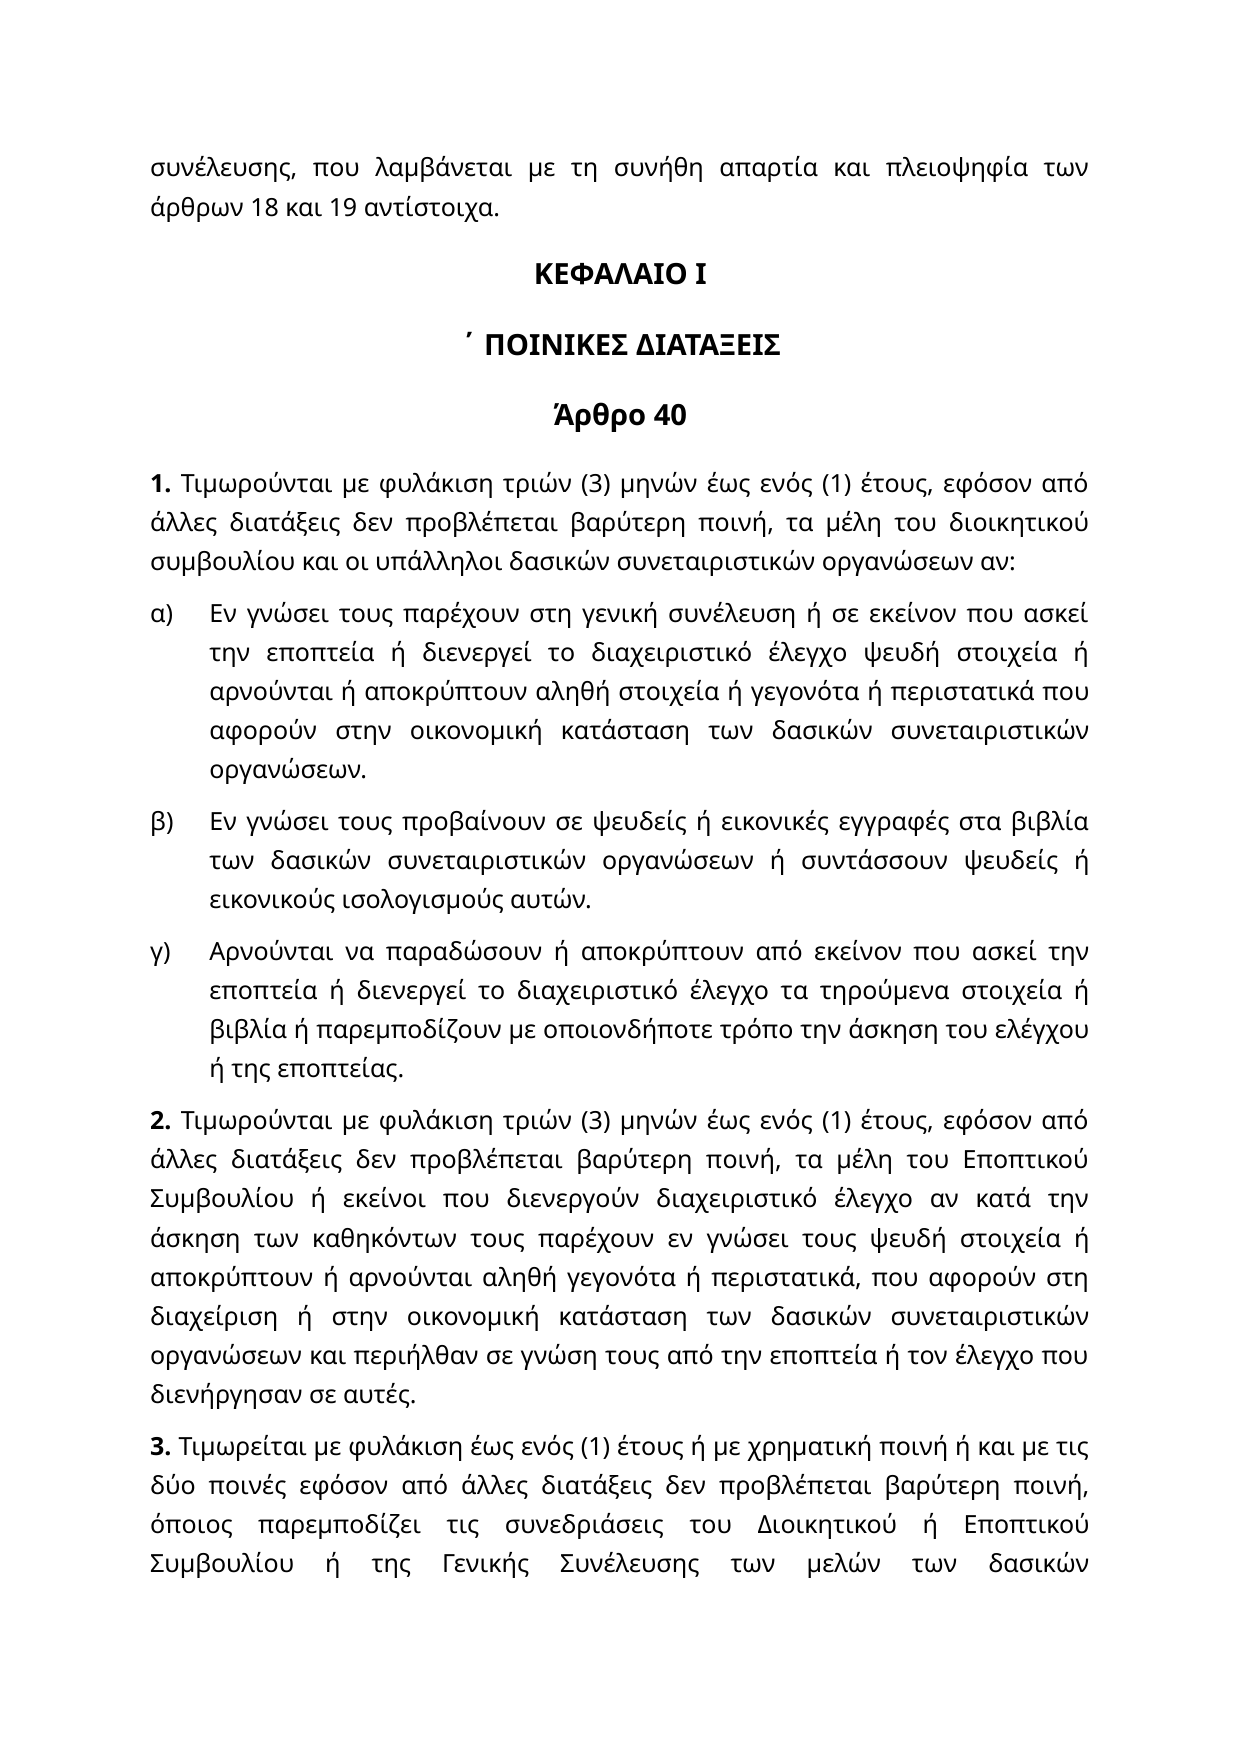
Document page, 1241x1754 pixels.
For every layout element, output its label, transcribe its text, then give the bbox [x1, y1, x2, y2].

subtitle ΚΕΦΑΛΑΙΟ Ι [150, 253, 1090, 293]
list γ) Αρνούνται να παραδώσουν ή αποκρύπτουν από εκείνον που ασκεί την εποπτεία ή διενεργεί το διαχειριστικό έλεγχο τα τηρούμενα στοιχεία ή βιβλία ή παρεμποδίζουν με οποιονδήποτε τρόπο την άσκηση του ελέγχου ή της εποπτείας. [150, 933, 1090, 1085]
list β) Εν γνώσει τους προβαίνουν σε ψευδείς ή εικονικές εγγραφές στα βιβλία των δασικών συνεταιριστικών οργανώσεων ή συντάσσουν ψευδείς ή εικονικούς ισολογισμούς αυτών. [150, 803, 1090, 916]
text 1. Τιμωρούνται με φυλάκιση τριών (3) μηνών έως ενός (1) έτους, εφόσον από άλλες διατάξεις δεν προβλέπεται βαρύτερη ποινή, τα μέλη του διοικητικού συμβουλίου και οι υπάλληλοι δασικών συνεταιριστικών οργανώσεων αν: [150, 465, 1090, 578]
text συνέλευσης, που λαμβάνεται με τη συνήθη απαρτία και πλειοψηφία των άρθρων 18 και 19 αντίστοιχα. [150, 150, 1090, 223]
text 2. Τιμωρούνται με φυλάκιση τριών (3) μηνών έως ενός (1) έτους, εφόσον από άλλες διατάξεις δεν προβλέπεται βαρύτερη ποινή, τα μέλη του Εποπτικού Συμβουλίου ή εκείνοι που διενεργούν διαχειριστικό έλεγχο αν κατά την άσκηση των καθηκόντων τους παρέχουν εν γνώσει τους ψευδή στοιχεία ή αποκρύπτουν ή αρνούνται αληθή γεγονότα ή περιστατικά, που αφορούν στη διαχείριση ή στην οικονομική κατάσταση των δασικών συνεταιριστικών οργανώσεων και περιήλθαν σε γνώση τους από την εποπτεία ή τον έλεγχο που διενήργησαν σε αυτές. [150, 1103, 1090, 1411]
text 3. Τιμωρείται με φυλάκιση έως ενός (1) έτους ή με χρηματική ποινή ή και με τις δύο ποινές εφόσον από άλλες διατάξεις δεν προβλέπεται βαρύτερη ποινή, όποιος παρεμποδίζει τις συνεδριάσεις του Διοικητικού ή Εποπτικού Συμβουλίου ή της Γενικής Συνέλευσης των μελών των δασικών [150, 1428, 1090, 1580]
list α) Εν γνώσει τους παρέχουν στη γενική συνέλευση ή σε εκείνον που ασκεί την εποπτεία ή διενεργεί το διαχειριστικό έλεγχο ψευδή στοιχεία ή αρνούνται ή αποκρύπτουν αληθή στοιχεία ή γεγονότα ή περιστατικά που αφορούν στην οικονομική κατάσταση των δασικών συνεταιριστικών οργανώσεων. [150, 595, 1090, 786]
subtitle Άρθρο 40 [150, 394, 1090, 434]
subtitle ΄ ΠΟΙΝΙΚΕΣ ΔΙΑΤΑΞΕΙΣ [150, 324, 1090, 364]
